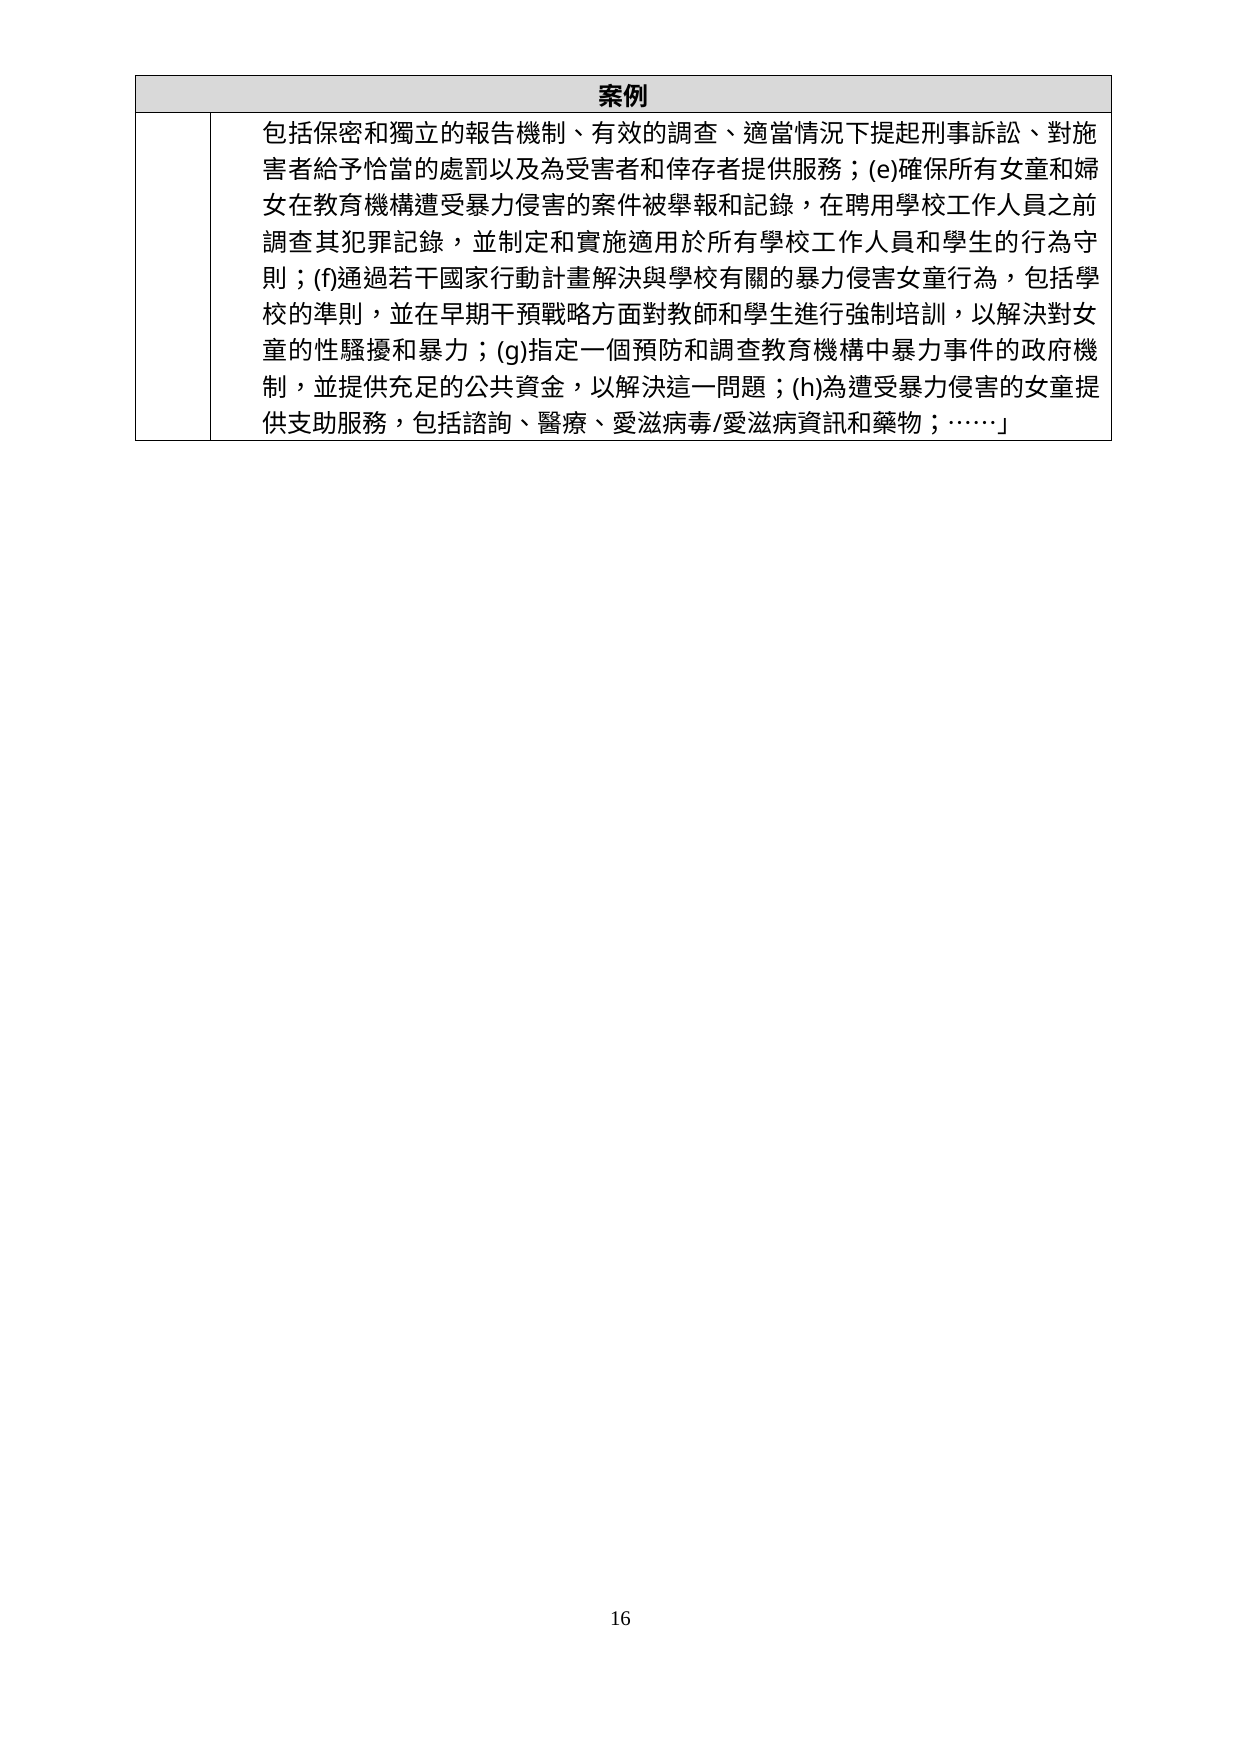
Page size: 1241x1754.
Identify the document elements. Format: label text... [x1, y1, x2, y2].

table_cell 包括保密和獨立的報告機制、有效的調查、適當情況下提起刑事訴訟、對施害者給予恰當的處罰以及為受害者和倖存者提供服務；(e)確保所有女童和婦女在教育機構遭受暴力侵害的案件被舉報和記錄，在聘用學校工作人員之前調查其犯罪記錄，並制定和實施適用於所有學校工作人員和學生的行為守則；(f)通過若干國家行動計畫解決與學校有關的暴力侵害女童行為，包括學校的準則，並在早期干預戰略方面對教師和學生進行強制培訓，以解決對女童的性騷擾和暴力；(g)指定一個預防和調查教育機構中暴力事件的政府機制，並提供充足的公共資金，以解決這一問題；(h)為遭受暴力侵害的女童提供支助服務，包括諮詢、醫療、愛滋病毒/愛滋病資訊和藥物；……」 [211, 113, 1111, 439]
table_header 案例 [136, 76, 1111, 112]
table_cell [136, 113, 210, 439]
